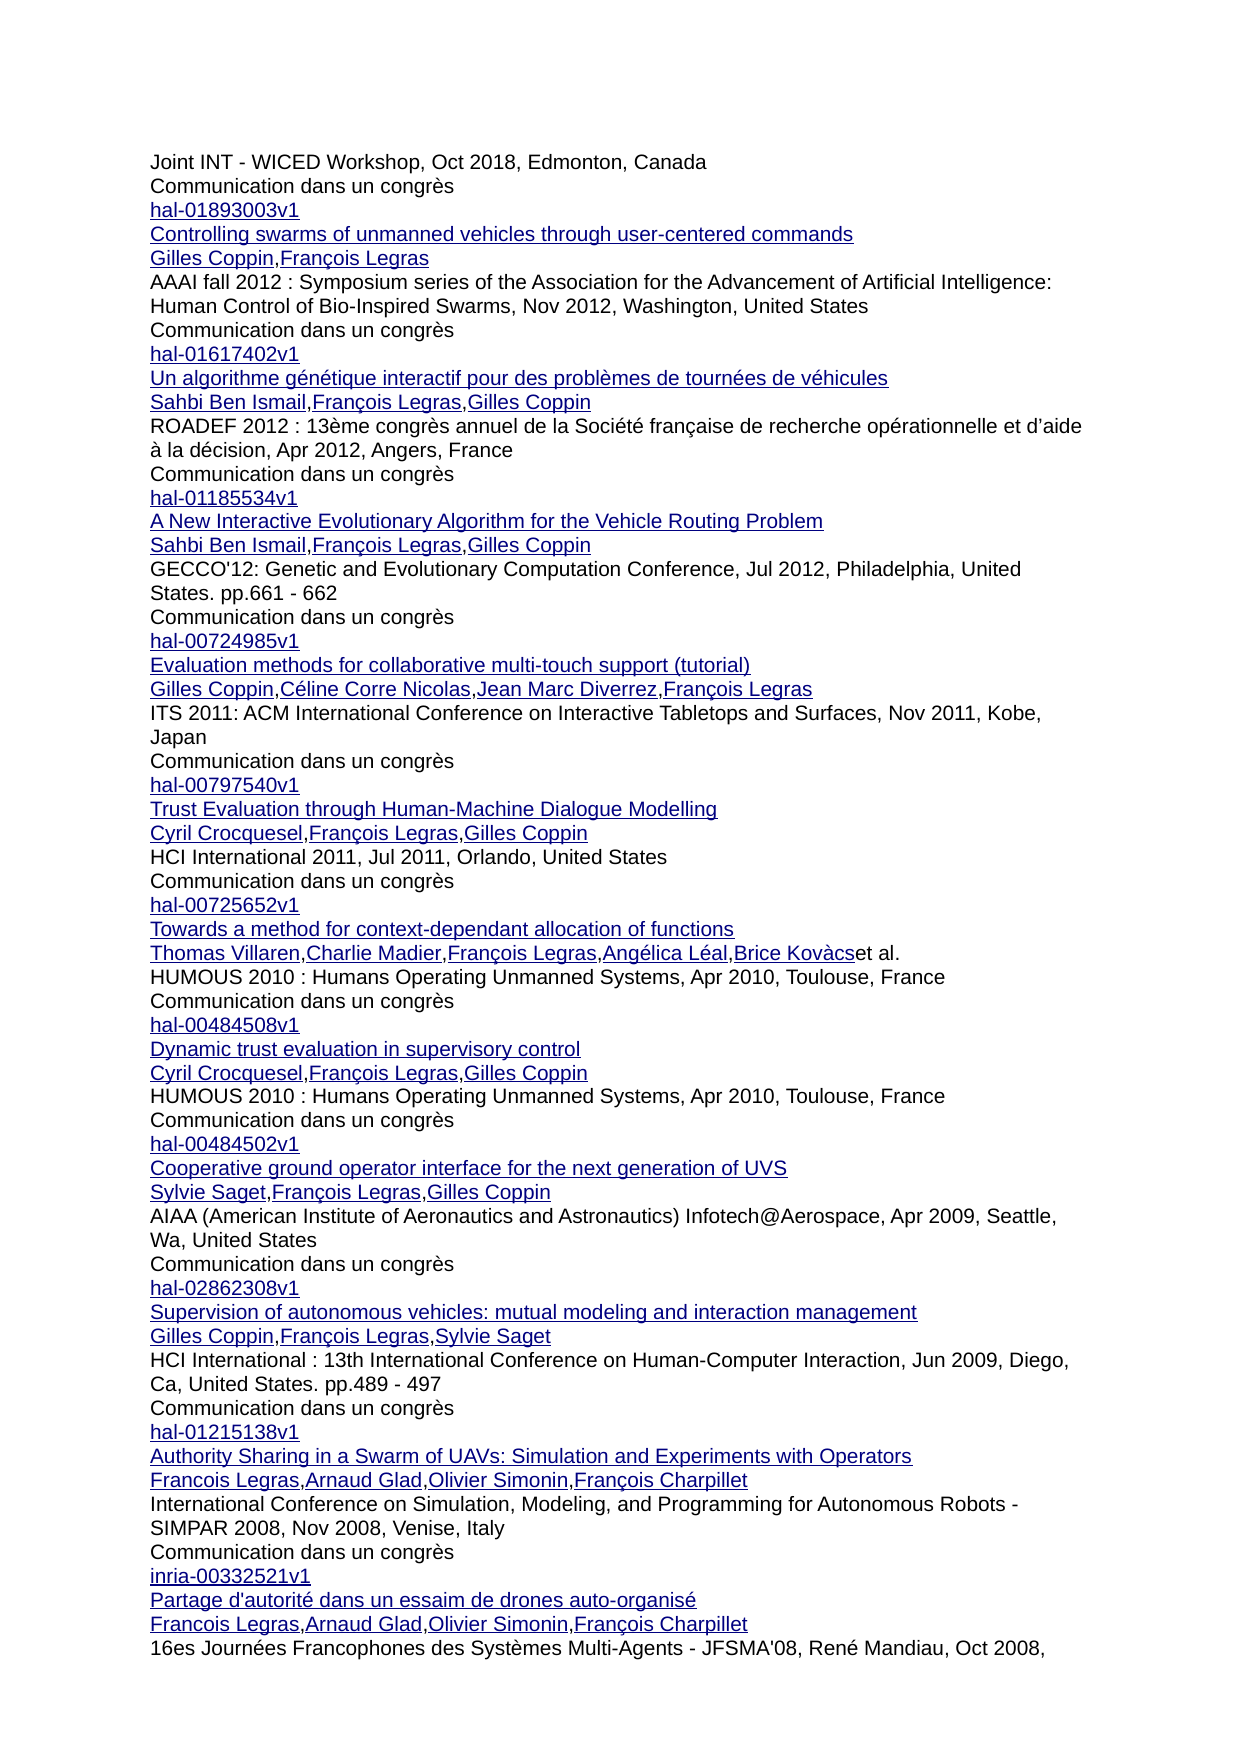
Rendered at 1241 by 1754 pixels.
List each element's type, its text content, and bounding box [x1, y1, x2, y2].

table_cell Supervision of autonomous vehicles: mutual modeling and interaction management Gilles Coppin,François Legras,Sylvie Saget HCI International : 13th International Conference on Human-Computer Interaction, Jun 2009, Diego, Ca, United States. pp.489 - 497 Communication dans un congrès hal-01215138v1 [150, 1300, 1090, 1444]
table_cell Dynamic trust evaluation in supervisory control Cyril Crocquesel,François Legras,Gilles Coppin HUMOUS 2010 : Humans Operating Unmanned Systems, Apr 2010, Toulouse, France Communication dans un congrès hal-00484502v1 [150, 1036, 1090, 1156]
table_cell Controlling swarms of unmanned vehicles through user-centered commands Gilles Coppin,François Legras AAAI fall 2012 : Symposium series of the Association for the Advancement of Artificial Intelligence: Human Control of Bio-Inspired Swarms, Nov 2012, Washington, United States Communication dans un congrès hal-01617402v1 [150, 222, 1090, 366]
table_cell Towards a method for context-dependant allocation of functions Thomas Villaren,Charlie Madier,François Legras,Angélica Léal,Brice Kovàcset al. HUMOUS 2010 : Humans Operating Unmanned Systems, Apr 2010, Toulouse, France Communication dans un congrès hal-00484508v1 [150, 917, 1090, 1036]
table_cell Evaluation methods for collaborative multi-touch support (tutorial) Gilles Coppin,Céline Corre Nicolas,Jean Marc Diverrez,François Legras ITS 2011: ACM International Conference on Interactive Tabletops and Surfaces, Nov 2011, Kobe, Japan Communication dans un congrès hal-00797540v1 [150, 653, 1090, 797]
table_cell Cooperative ground operator interface for the next generation of UVS Sylvie Saget,François Legras,Gilles Coppin AIAA (American Institute of Aeronautics and Astronautics) Infotech@Aerospace, Apr 2009, Seattle, Wa, United States Communication dans un congrès hal-02862308v1 [150, 1156, 1090, 1300]
table_cell A New Interactive Evolutionary Algorithm for the Vehicle Routing Problem Sahbi Ben Ismail,François Legras,Gilles Coppin GECCO'12: Genetic and Evolutionary Computation Conference, Jul 2012, Philadelphia, United States. pp.661 - 662 Communication dans un congrès hal-00724985v1 [150, 509, 1090, 653]
table_cell Authority Sharing in a Swarm of UAVs: Simulation and Experiments with Operators Francois Legras,Arnaud Glad,Olivier Simonin,François Charpillet International Conference on Simulation, Modeling, and Programming for Autonomous Robots - SIMPAR 2008, Nov 2008, Venise, Italy Communication dans un congrès inria-00332521v1 [150, 1444, 1090, 1587]
table_cell Joint INT - WICED Workshop, Oct 2018, Edmonton, Canada Communication dans un congrès hal-01893003v1 [150, 150, 1090, 222]
table_cell Un algorithme génétique interactif pour des problèmes de tournées de véhicules Sahbi Ben Ismail,François Legras,Gilles Coppin ROADEF 2012 : 13ème congrès annuel de la Société française de recherche opérationnelle et d’aide à la décision, Apr 2012, Angers, France Communication dans un congrès hal-01185534v1 [150, 366, 1090, 509]
table_cell Partage d'autorité dans un essaim de drones auto-organisé Francois Legras,Arnaud Glad,Olivier Simonin,François Charpillet 16es Journées Francophones des Systèmes Multi-Agents - JFSMA'08, René Mandiau, Oct 2008, [150, 1588, 1090, 1659]
table_cell Trust Evaluation through Human-Machine Dialogue Modelling Cyril Crocquesel,François Legras,Gilles Coppin HCI International 2011, Jul 2011, Orlando, United States Communication dans un congrès hal-00725652v1 [150, 797, 1090, 917]
